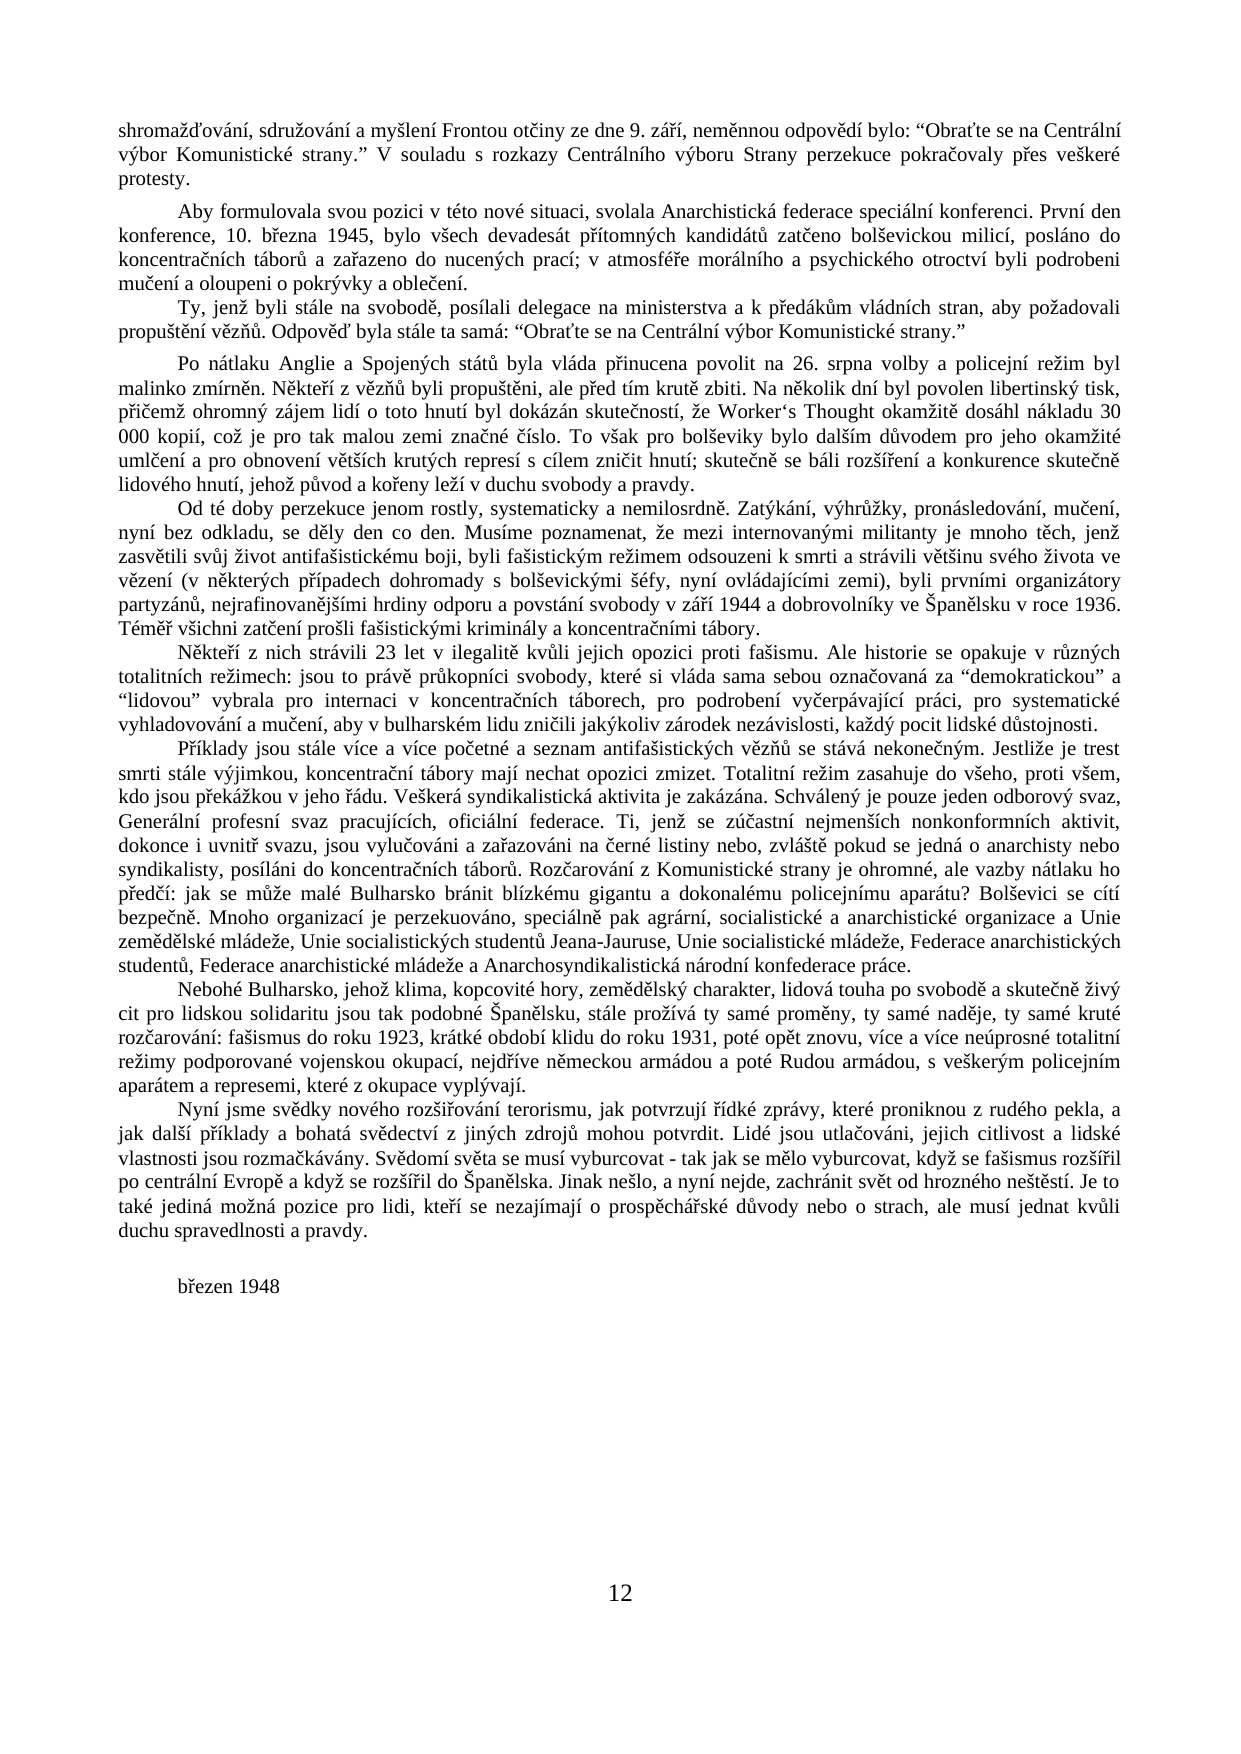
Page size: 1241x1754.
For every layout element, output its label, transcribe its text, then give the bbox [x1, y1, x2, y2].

text Aby formulovala svou pozici v této nové situaci, svolala Anarchistická federace speciální konferenci. První den konference, 10. března 1945, bylo všech devadesát přítomných kandidátů zatčeno bolševickou milicí, posláno do koncentračních táborů a zařazeno do nucených prací; v atmosféře morálního a psychického otroctví byli podrobeni mučení a oloupeni o pokrývky a oblečení. [118, 199, 1122, 295]
text Od té doby perzekuce jenom rostly, systematicky a nemilosrdně. Zatýkání, výhrůžky, pronásledování, mučení, nyní bez odkladu, se děly den co den. Musíme poznamenat, že mezi internovanými militanty je mnoho těch, jenž zasvětili svůj život antifašistickému boji, byli fašistickým režimem odsouzeni k smrti a strávili většinu svého života ve vězení (v některých případech dohromady s bolševickými šéfy, nyní ovládajícími zemi), byli prvními organizátory partyzánů, nejrafinovanějšími hrdiny odporu a povstání svobody v září 1944 a dobrovolníky ve Španělsku v roce 1936. Téměř všichni zatčení prošli fašistickými kriminály a koncentračními tábory. [118, 496, 1122, 640]
text Ty, jenž byli stále na svobodě, posílali delegace na ministerstva a k předákům vládních stran, aby požadovali propuštění vězňů. Odpověď byla stále ta samá: “Obraťte se na Centrální výbor Komunistické strany.” [118, 295, 1122, 343]
text Nyní jsme svědky nového rozšiřování terorismu, jak potvrzují řídké zprávy, které proniknou z rudého pekla, a jak další příklady a bohatá svědectví z jiných zdrojů mohou potvrdit. Lidé jsou utlačováni, jejich citlivost a lidské vlastnosti jsou rozmačkávány. Svědomí světa se musí vyburcovat - tak jak se mělo vyburcovat, když se fašismus rozšířil po centrální Evropě a když se rozšířil do Španělska. Jinak nešlo, a nyní nejde, zachránit svět od hrozného neštěstí. Je to také jediná možná pozice pro lidi, kteří se nezajímají o prospěchářské důvody nebo o strach, ale musí jednat kvůli duchu spravedlnosti a pravdy. [118, 1097, 1122, 1242]
text Někteří z nich strávili 23 let v ilegalitě kvůli jejich opozici proti fašismu. Ale historie se opakuje v různých totalitních režimech: jsou to právě průkopníci svobody, které si vláda sama sebou označovaná za “demokratickou” a “lidovou” vybrala pro internaci v koncentračních táborech, pro podrobení vyčerpávající práci, pro systematické vyhladovování a mučení, aby v bulharském lidu zničili jakýkoliv zárodek nezávislosti, každý pocit lidské důstojnosti. [118, 640, 1122, 736]
text Nebohé Bulharsko, jehož klima, kopcovité hory, zemědělský charakter, lidová touha po svobodě a skutečně živý cit pro lidskou solidaritu jsou tak podobné Španělsku, stále prožívá ty samé proměny, ty samé naděje, ty samé kruté rozčarování: fašismus do roku 1923, krátké období klidu do roku 1931, poté opět znovu, více a více neúprosné totalitní režimy podporované vojenskou okupací, nejdříve německou armádou a poté Rudou armádou, s veškerým policejním aparátem a represemi, které z okupace vyplývají. [118, 977, 1122, 1097]
text Příklady jsou stále více a více početné a seznam antifašistických vězňů se stává nekonečným. Jestliže je trest smrti stále výjimkou, koncentrační tábory mají nechat opozici zmizet. Totalitní režim zasahuje do všeho, proti všem, kdo jsou překážkou v jeho řádu. Veškerá syndikalistická aktivita je zakázána. Schválený je pouze jeden odborový svaz, Generální profesní svaz pracujících, oficiální federace. Ti, jenž se zúčastní nejmenších nonkonformních aktivit, dokonce i uvnitř svazu, jsou vylučováni a zařazováni na černé listiny nebo, zvláště pokud se jedná o anarchisty nebo syndikalisty, posíláni do koncentračních táborů. Rozčarování z Komunistické strany je ohromné, ale vazby nátlaku ho předčí: jak se může malé Bulharsko bránit blízkému gigantu a dokonalému policejnímu aparátu? Bolševici se cítí bezpečně. Mnoho organizací je perzekuováno, speciálně pak agrární, socialistické a anarchistické organizace a Unie zemědělské mládeže, Unie socialistických studentů Jeana-Jauruse, Unie socialistické mládeže, Federace anarchistických studentů, Federace anarchistické mládeže a Anarchosyndikalistická národní konfederace práce. [118, 736, 1122, 977]
text Po nátlaku Anglie a Spojených států byla vláda přinucena povolit na 26. srpna volby a policejní režim byl malinko zmírněn. Někteří z vězňů byli propuštěni, ale před tím krutě zbiti. Na několik dní byl povolen libertinský tisk, přičemž ohromný zájem lidí o toto hnutí byl dokázán skutečností, že Worker‘s Thought okamžitě dosáhl nákladu 30 000 kopií, což je pro tak malou zemi značné číslo. To však pro bolševiky bylo dalším důvodem pro jeho okamžité umlčení a pro obnovení větších krutých represí s cílem zničit hnutí; skutečně se báli rozšíření a konkurence skutečně lidového hnutí, jehož původ a kořeny leží v duchu svobody a pravdy. [118, 351, 1122, 496]
text březen 1948 [118, 1274, 1122, 1298]
text shromažďování, sdružování a myšlení Frontou otčiny ze dne 9. září, neměnnou odpovědí bylo: “Obraťte se na Centrální výbor Komunistické strany.” V souladu s rozkazy Centrálního výboru Strany perzekuce pokračovaly přes veškeré protesty. [118, 118, 1122, 190]
